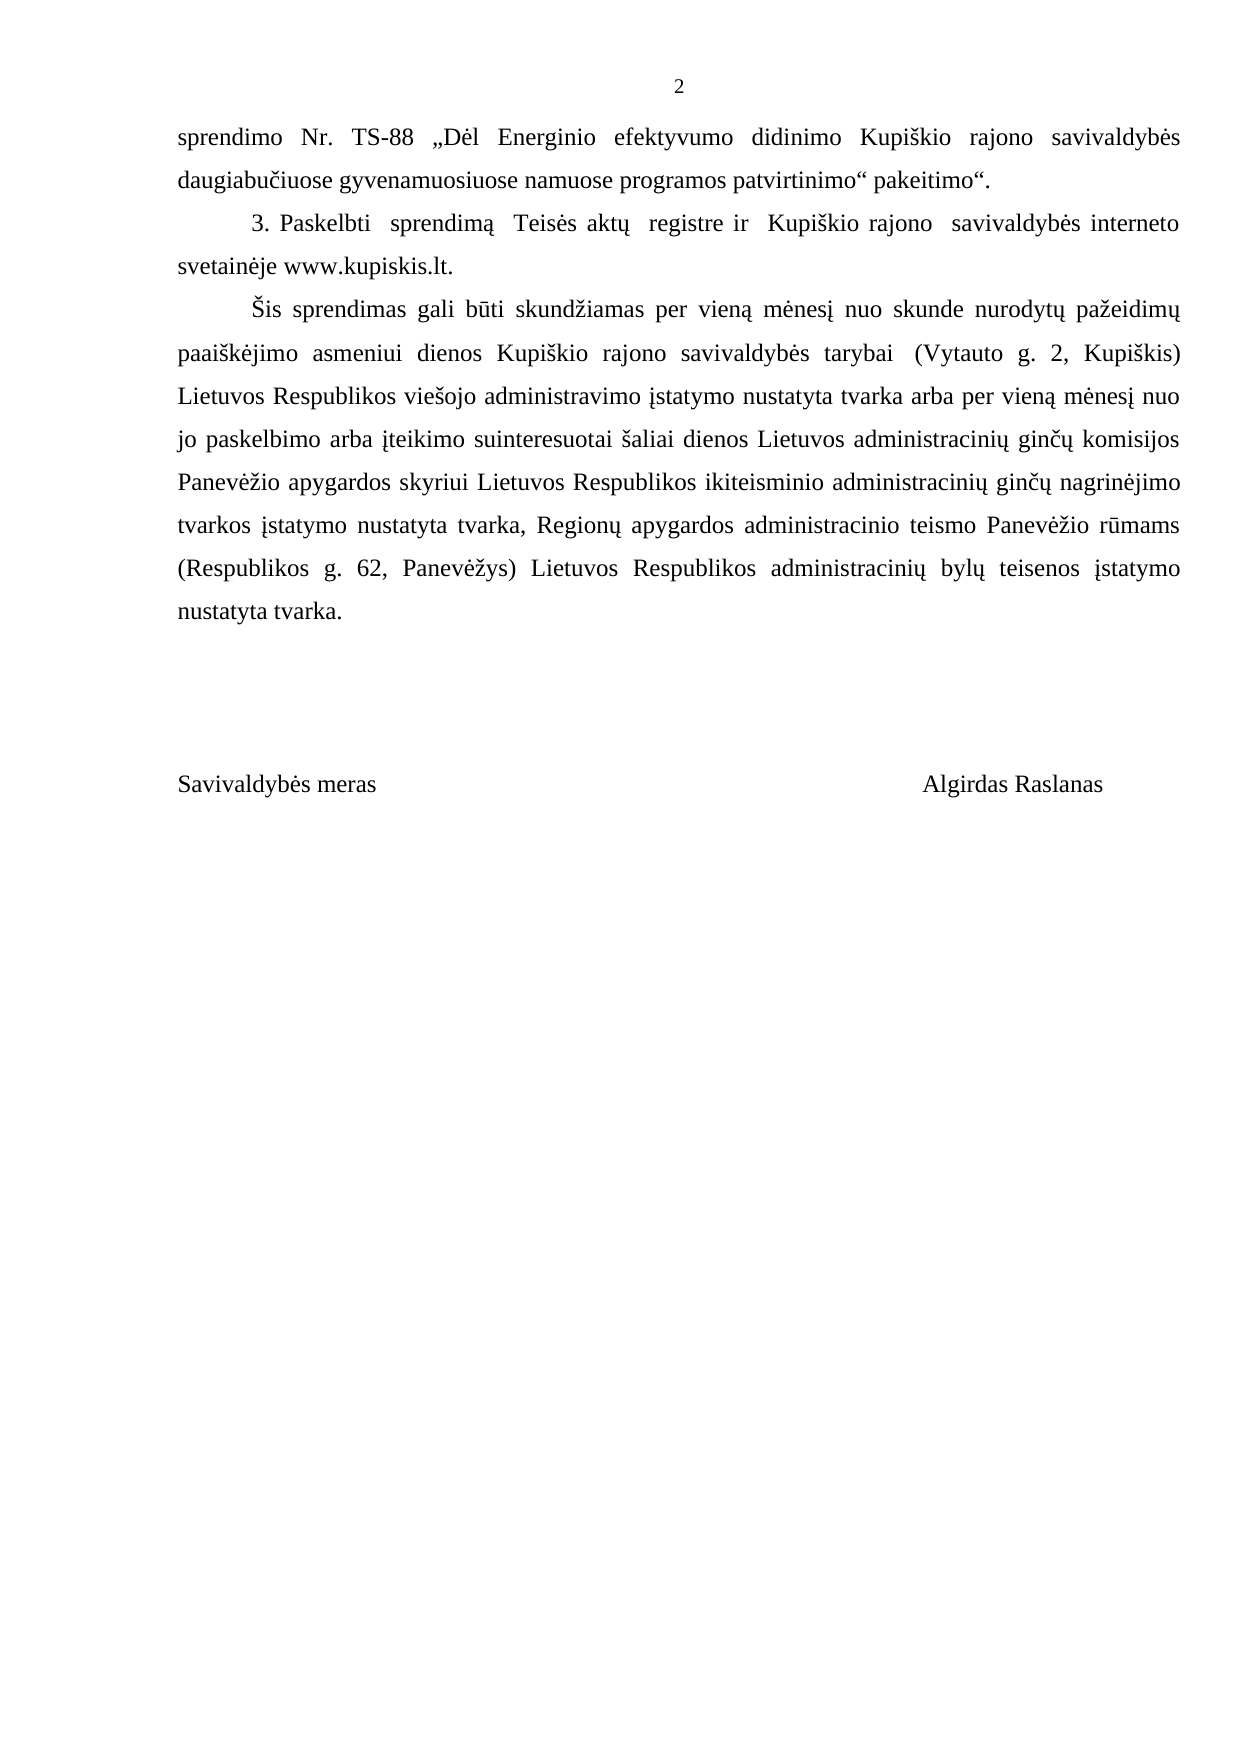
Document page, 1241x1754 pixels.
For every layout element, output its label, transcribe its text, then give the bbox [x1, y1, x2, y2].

text sprendimo Nr. TS-88 „Dėl Energinio efektyvumo didinimo Kupiškio rajono savivaldybės daugiabučiuose gyvenamuosiuose namuose programos patvirtinimo“ pakeitimo“. [177, 122, 1181, 194]
text Šis sprendimas gali būti skundžiamas per vieną mėnesį nuo skunde nurodytų pažeidimų paaiškėjimo asmeniui dienos Kupiškio rajono savivaldybės tarybai (Vytauto g. 2, Kupiškis) Lietuvos Respublikos viešojo administravimo įstatymo nustatyta tvarka arba per vieną mėnesį nuo jo paskelbimo arba įteikimo suinteresuotai šaliai dienos Lietuvos administracinių ginčų komisijos Panevėžio apygardos skyriui Lietuvos Respublikos ikiteisminio administracinių ginčų nagrinėjimo tvarkos įstatymo nustatyta tvarka, Regionų apygardos administracinio teismo Panevėžio rūmams (Respublikos g. 62, Panevėžys) Lietuvos Respublikos administracinių bylų teisenos įstatymo nustatyta tvarka. [177, 294, 1181, 625]
text 3. Paskelbti sprendimą Teisės aktų registre ir Kupiškio rajono savivaldybės interneto svetainėje www.kupiskis.lt. [177, 208, 1181, 280]
text Savivaldybės meras Algirdas Raslanas [177, 769, 1181, 798]
